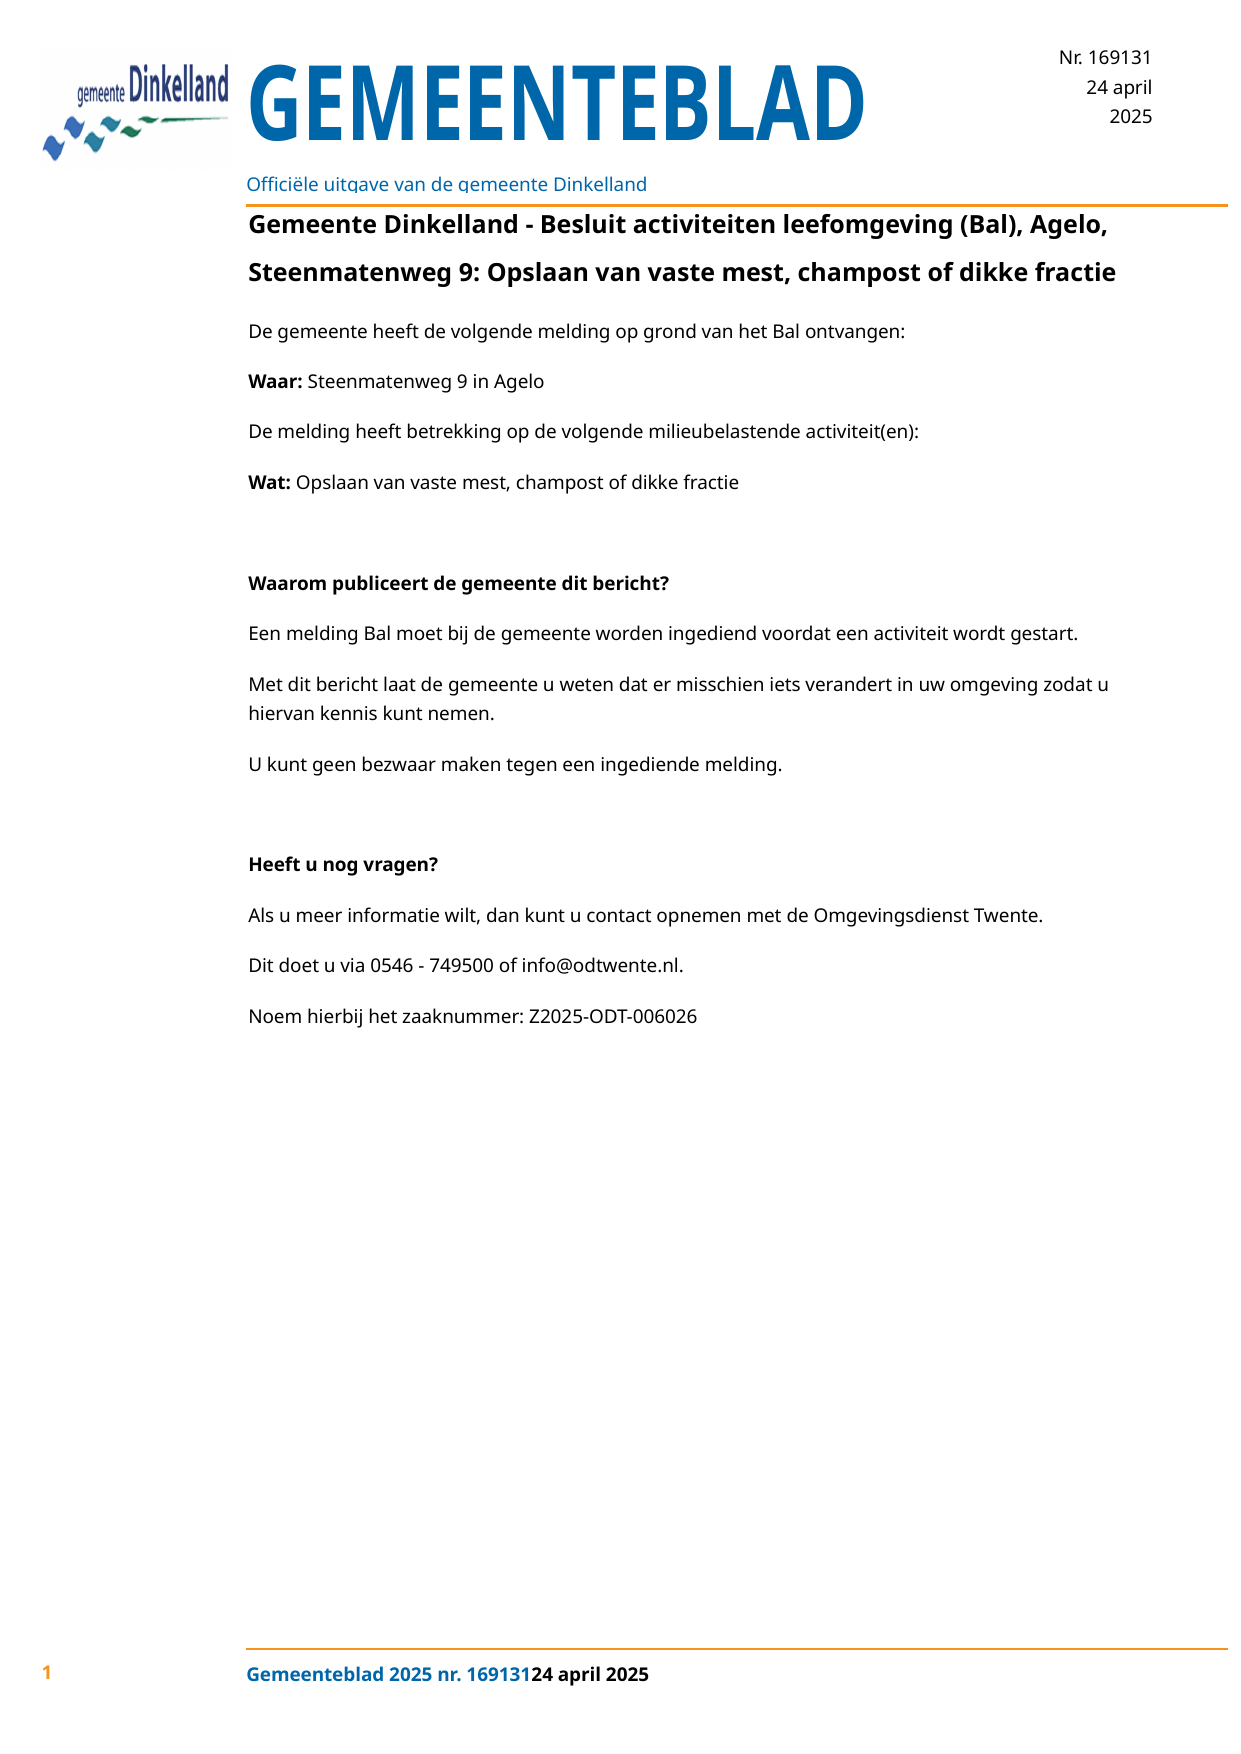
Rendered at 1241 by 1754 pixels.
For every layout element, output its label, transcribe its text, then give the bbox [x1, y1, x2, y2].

text Noem hierbij het zaaknummer: Z2025-ODT-006026 [248, 1003, 1152, 1029]
text Dit doet u via 0546 - 749500 of info@odtwente.nl. [248, 952, 1152, 978]
text De gemeente heeft de volgende melding op grond van het Bal ontvangen: [248, 318, 1152, 344]
text U kunt geen bezwaar maken tegen een ingediende melding. [248, 751, 1152, 777]
text De melding heeft betrekking op de volgende milieubelastende activiteit(en): [248, 419, 1152, 444]
text Heeft u nog vragen? [248, 852, 1152, 877]
text Met dit bericht laat de gemeente u weten dat er misschien iets verandert in uw omgeving zodat u hiervan kennis kunt nemen. [248, 671, 1152, 726]
text Een melding Bal moet bij de gemeente worden ingediend voordat een activiteit wordt gestart. [248, 620, 1152, 646]
text Als u meer informatie wilt, dan kunt u contact opnemen met de Omgevingsdienst Twente. [248, 902, 1152, 928]
text Waar: Steenmatenweg 9 in Agelo [248, 368, 1152, 394]
picture [41, 47, 231, 172]
text Wat: Opslaan van vaste mest, champost of dikke fractie [248, 469, 1152, 495]
text Waarom publiceert de gemeente dit bericht? [248, 570, 1152, 596]
text Gemeente Dinkelland - Besluit activiteiten leefomgeving (Bal), Agelo, Steenmatenweg 9: Opslaan van vaste mest, champost of dikke fractie [248, 207, 1152, 288]
